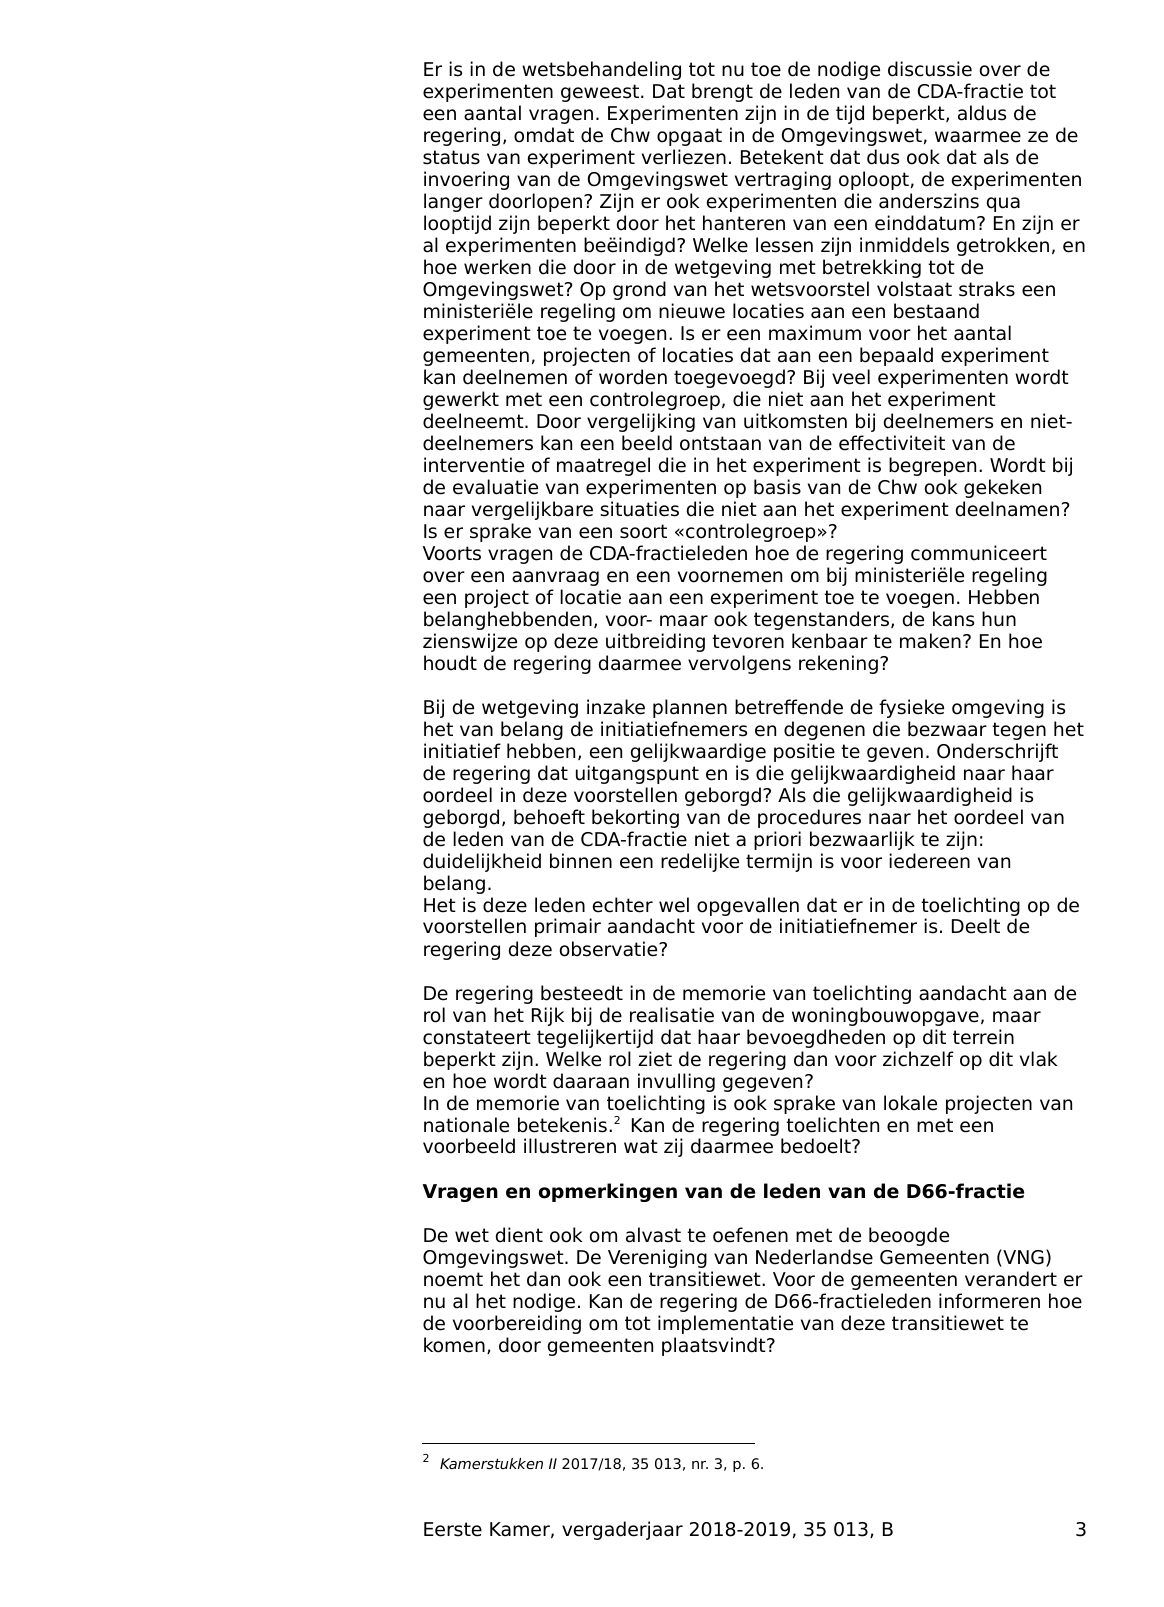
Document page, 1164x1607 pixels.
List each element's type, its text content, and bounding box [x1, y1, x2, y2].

text De regering besteedt in de memorie van toelichting aandacht aan de rol van het Rijk bij de realisatie van de woningbouwopgave, maar constateert tegelijkertijd dat haar bevoegdheden op dit terrein beperkt zijn. Welke rol ziet de regering dan voor zichzelf op dit vlak en hoe wordt daaraan invulling gegeven? [422, 983, 1087, 1092]
text Kamerstukken II 2017/18, 35 013, nr. 3, p. 6. [422, 1452, 1087, 1474]
text Het is deze leden echter wel opgevallen dat er in de toelichting op de voorstellen primair aandacht voor de initiatiefnemer is. Deelt de regering deze observatie? [422, 894, 1087, 960]
text De wet dient ook om alvast te oefenen met de beoogde Omgevingswet. De Vereniging van Nederlandse Gemeenten (VNG) noemt het dan ook een transitiewet. Voor de gemeenten verandert er nu al het nodige. Kan de regering de D66-fractieleden informeren hoe de voorbereiding om tot implementatie van deze transitiewet te komen, door gemeenten plaatsvindt? [422, 1225, 1087, 1357]
text In de memorie van toelichting is ook sprake van lokale projecten van nationale betekenis. Kan de regering toelichten en met een voorbeeld illustreren wat zij daarmee bedoelt? [422, 1092, 1087, 1158]
text Bij de wetgeving inzake plannen betreffende de fysieke omgeving is het van belang de initiatiefnemers en degenen die bezwaar tegen het initiatief hebben, een gelijkwaardige positie te geven. Onderschrijft de regering dat uitgangspunt en is die gelijkwaardigheid naar haar oordeel in deze voorstellen geborgd? Als die gelijkwaardigheid is geborgd, behoeft bekorting van de procedures naar het oordeel van de leden van de CDA-fractie niet a priori bezwaarlijk te zijn: duidelijkheid binnen een redelijke termijn is voor iedereen van belang. [422, 697, 1087, 894]
subtitle Vragen en opmerkingen van de leden van de D66-fractie [422, 1181, 1087, 1203]
text Er is in de wetsbehandeling tot nu toe de nodige discussie over de experimenten geweest. Dat brengt de leden van de CDA-fractie tot een aantal vragen. Experimenten zijn in de tijd beperkt, aldus de regering, omdat de Chw opgaat in de Omgevingswet, waarmee ze de status van experiment verliezen. Betekent dat dus ook dat als de invoering van de Omgevingswet vertraging oploopt, de experimenten langer doorlopen? Zijn er ook experimenten die anderszins qua looptijd zijn beperkt door het hanteren van een einddatum? En zijn er al experimenten beëindigd? Welke lessen zijn inmiddels getrokken, en hoe werken die door in de wetgeving met betrekking tot de Omgevingswet? Op grond van het wetsvoorstel volstaat straks een ministeriële regeling om nieuwe locaties aan een bestaand experiment toe te voegen. Is er een maximum voor het aantal gemeenten, projecten of locaties dat aan een bepaald experiment kan deelnemen of worden toegevoegd? Bij veel experimenten wordt gewerkt met een controlegroep, die niet aan het experiment deelneemt. Door vergelijking van uitkomsten bij deelnemers en niet-deelnemers kan een beeld ontstaan van de effectiviteit van de interventie of maatregel die in het experiment is begrepen. Wordt bij de evaluatie van experimenten op basis van de Chw ook gekeken naar vergelijkbare situaties die niet aan het experiment deelnamen? Is er sprake van een soort «controlegroep»? [422, 59, 1087, 543]
text Voorts vragen de CDA-fractieleden hoe de regering communiceert over een aanvraag en een voornemen om bij ministeriële regeling een project of locatie aan een experiment toe te voegen. Hebben belanghebbenden, voor- maar ook tegenstanders, de kans hun zienswijze op deze uitbreiding tevoren kenbaar te maken? En hoe houdt de regering daarmee vervolgens rekening? [422, 543, 1087, 674]
